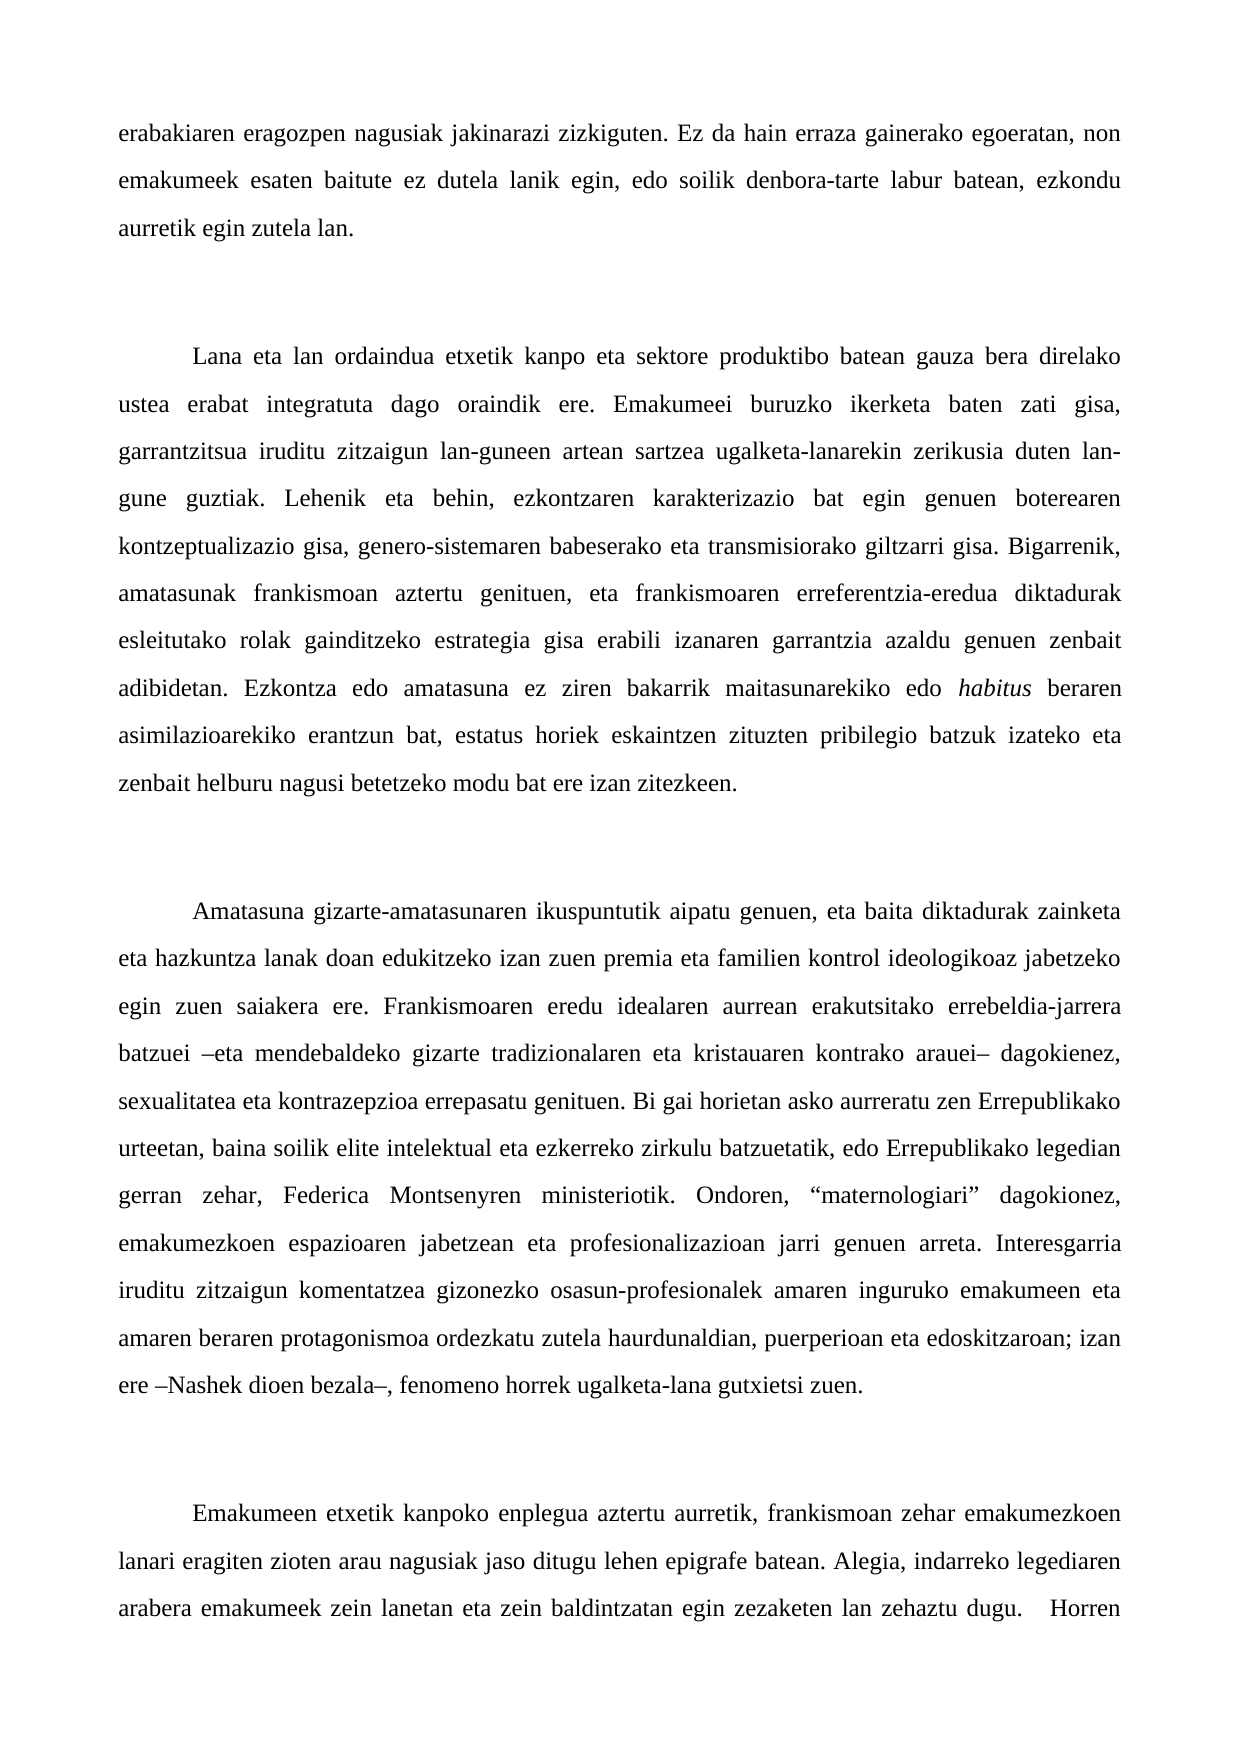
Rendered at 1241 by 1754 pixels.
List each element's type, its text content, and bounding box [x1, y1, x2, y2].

text Emakumeen etxetik kanpoko enplegua aztertu aurretik, frankismoan zehar emakumezkoen lanari eragiten zioten arau nagusiak jaso ditugu lehen epigrafe batean. Alegia, indarreko legediaren arabera emakumeek zein lanetan eta zein baldintzatan egin zezaketen lan zehaztu dugu. Horren [118, 1498, 1122, 1622]
text Lana eta lan ordaindua etxetik kanpo eta sektore produktibo batean gauza bera direlako ustea erabat integratuta dago oraindik ere. Emakumeei buruzko ikerketa baten zati gisa, garrantzitsua iruditu zitzaigun lan-guneen artean sartzea ugalketa-lanarekin zerikusia duten lan-gune guztiak. Lehenik eta behin, ezkontzaren karakterizazio bat egin genuen boterearen kontzeptualizazio gisa, genero-sistemaren babeserako eta transmisiorako giltzarri gisa. Bigarrenik, amatasunak frankismoan aztertu genituen, eta frankismoaren erreferentzia-eredua diktadurak esleitutako rolak gainditzeko estrategia gisa erabili izanaren garrantzia azaldu genuen zenbait adibidetan. Ezkontza edo amatasuna ez ziren bakarrik maitasunarekiko edo habitus beraren asimilazioarekiko erantzun bat, estatus horiek eskaintzen zituzten pribilegio batzuk izateko eta zenbait helburu nagusi betetzeko modu bat ere izan zitezkeen. [118, 341, 1122, 797]
text erabakiaren eragozpen nagusiak jakinarazi zizkiguten. Ez da hain erraza gainerako egoeratan, non emakumeek esaten baitute ez dutela lanik egin, edo soilik denbora-tarte labur batean, ezkondu aurretik egin zutela lan. [118, 118, 1122, 242]
text Amatasuna gizarte-amatasunaren ikuspuntutik aipatu genuen, eta baita diktadurak zainketa eta hazkuntza lanak doan edukitzeko izan zuen premia eta familien kontrol ideologikoaz jabetzeko egin zuen saiakera ere. Frankismoaren eredu idealaren aurrean erakutsitako errebeldia-jarrera batzuei –eta mendebaldeko gizarte tradizionalaren eta kristauaren kontrako arauei– dagokienez, sexualitatea eta kontrazepzioa errepasatu genituen. Bi gai horietan asko aurreratu zen Errepublikako urteetan, baina soilik elite intelektual eta ezkerreko zirkulu batzuetatik, edo Errepublikako legedian gerran zehar, Federica Montsenyren ministeriotik. Ondoren, “maternologiari” dagokionez, emakumezkoen espazioaren jabetzean eta profesionalizazioan jarri genuen arreta. Interesgarria iruditu zitzaigun komentatzea gizonezko osasun-profesionalek amaren inguruko emakumeen eta amaren beraren protagonismoa ordezkatu zutela haurdunaldian, puerperioan eta edoskitzaroan; izan ere –Nashek dioen bezala–, fenomeno horrek ugalketa-lana gutxietsi zuen. [118, 896, 1122, 1399]
